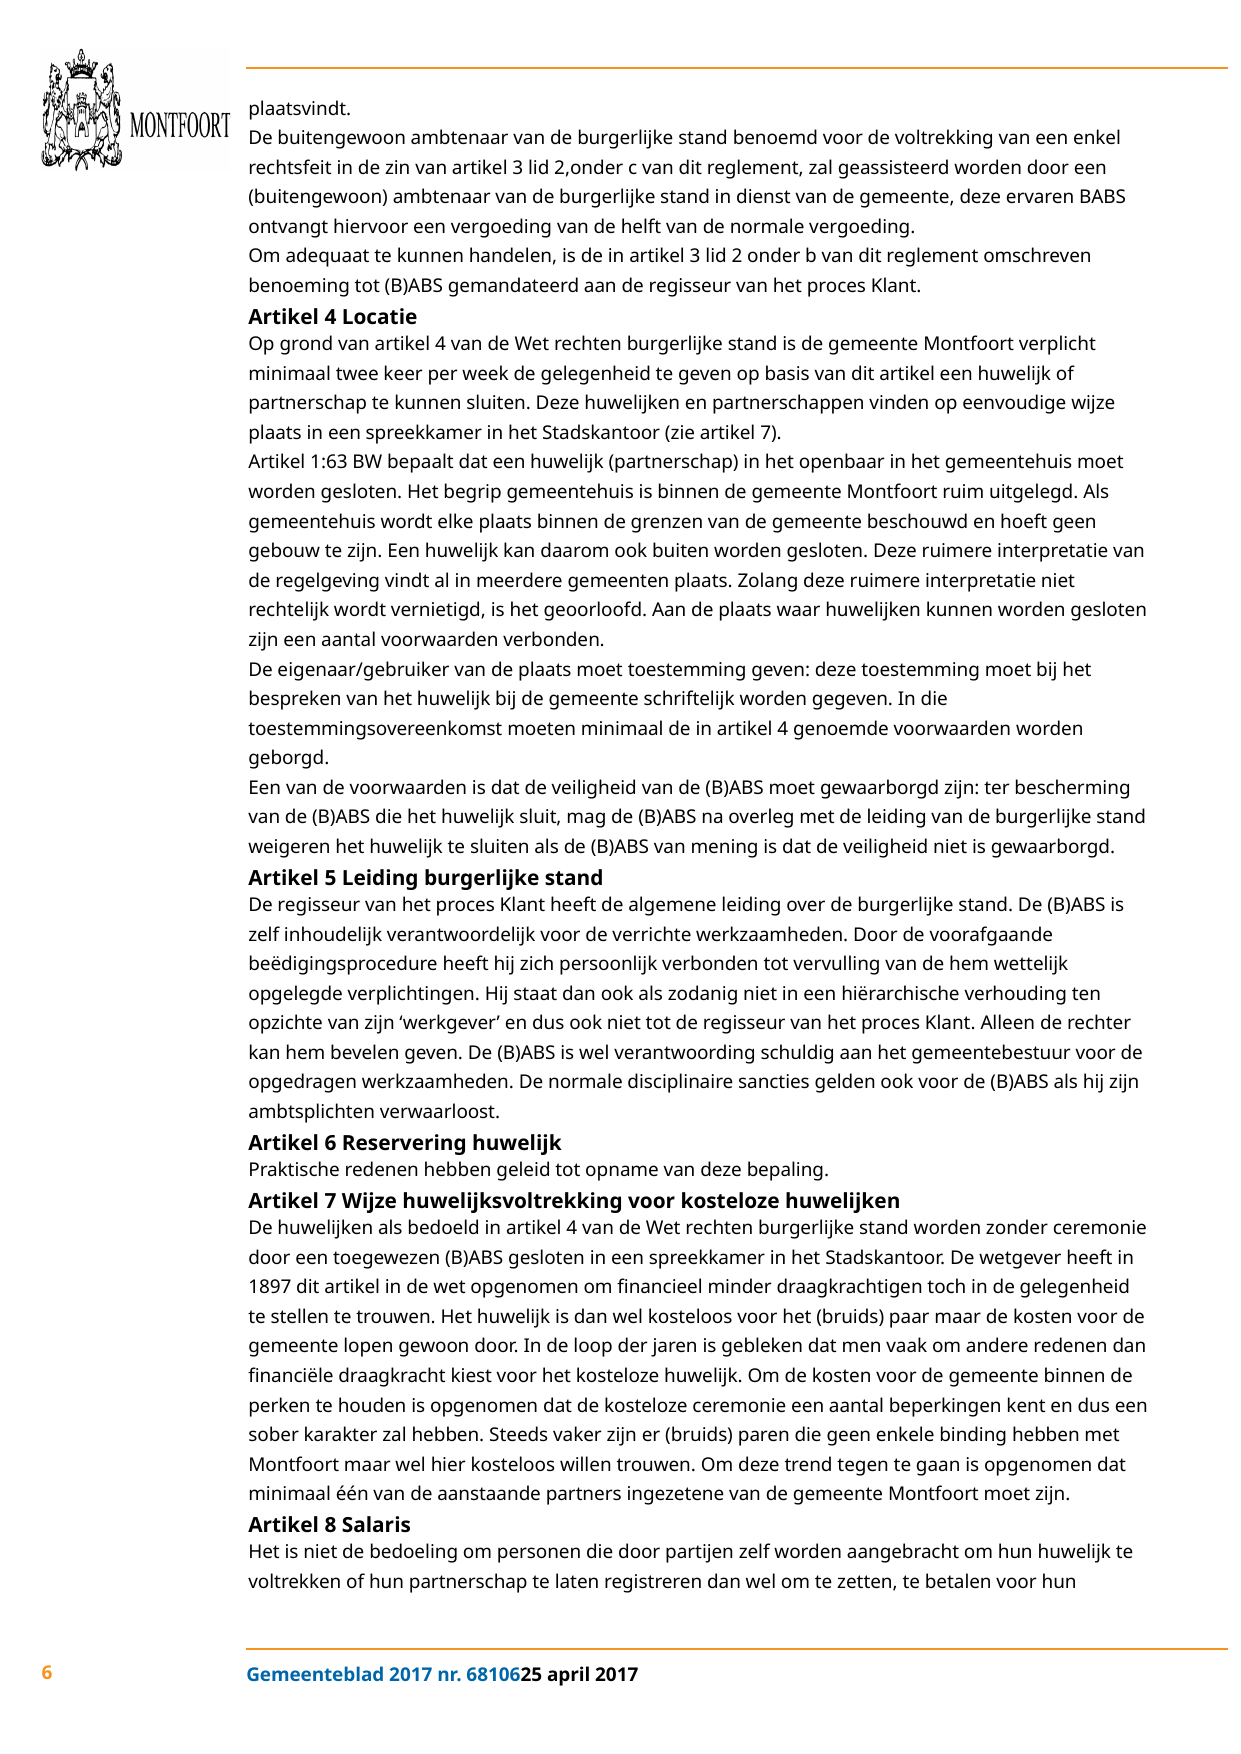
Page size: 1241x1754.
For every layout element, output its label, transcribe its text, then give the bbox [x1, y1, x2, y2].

text Artikel 5 Leiding burgerlijke stand [248, 863, 1152, 891]
text Een van de voorwaarden is dat de veiligheid van de (B)ABS moet gewaarborgd zijn: ter bescherming van de (B)ABS die het huwelijk sluit, mag de (B)ABS na overleg met de leiding van de burgerlijke stand weigeren het huwelijk te sluiten als de (B)ABS van mening is dat de veiligheid niet is gewaarborgd. [248, 774, 1152, 859]
text Op grond van artikel 4 van de Wet rechten burgerlijke stand is de gemeente Montfoort verplicht minimaal twee keer per week de gelegenheid te geven op basis van dit artikel een huwelijk of partnerschap te kunnen sluiten. Deze huwelijken en partnerschappen vinden op eenvoudige wijze plaats in een spreekkamer in het Stadskantoor (zie artikel 7). [248, 330, 1152, 445]
picture [41, 47, 231, 172]
text De buitengewoon ambtenaar van de burgerlijke stand benoemd voor de voltrekking van een enkel rechtsfeit in de zin van artikel 3 lid 2,onder c van dit reglement, zal geassisteerd worden door een (buitengewoon) ambtenaar van de burgerlijke stand in dienst van de gemeente, deze ervaren BABS ontvangt hiervoor een vergoeding van de helft van de normale vergoeding. [248, 124, 1152, 239]
text plaatsvindt. [248, 95, 1152, 121]
text Om adequaat te kunnen handelen, is de in artikel 3 lid 2 onder b van dit reglement omschreven benoeming tot (B)ABS gemandateerd aan de regisseur van het proces Klant. [248, 243, 1152, 298]
text Praktische redenen hebben geleid tot opname van deze bepaling. [248, 1156, 1152, 1182]
text Artikel 6 Reservering huwelijk [248, 1128, 1152, 1156]
text Artikel 7 Wijze huwelijksvoltrekking voor kosteloze huwelijken [248, 1186, 1152, 1214]
text De regisseur van het proces Klant heeft de algemene leiding over de burgerlijke stand. De (B)ABS is zelf inhoudelijk verantwoordelijk voor de verrichte werkzaamheden. Door de voorafgaande beëdigingsprocedure heeft hij zich persoonlijk verbonden tot vervulling van de hem wettelijk opgelegde verplichtingen. Hij staat dan ook als zodanig niet in een hiërarchische verhouding ten opzichte van zijn ‘werkgever’ en dus ook niet tot de regisseur van het proces Klant. Alleen de rechter kan hem bevelen geven. De (B)ABS is wel verantwoording schuldig aan het gemeentebestuur voor de opgedragen werkzaamheden. De normale disciplinaire sancties gelden ook voor de (B)ABS als hij zijn ambtsplichten verwaarloost. [248, 891, 1152, 1124]
text De huwelijken als bedoeld in artikel 4 van de Wet rechten burgerlijke stand worden zonder ceremonie door een toegewezen (B)ABS gesloten in een spreekkamer in het Stadskantoor. De wetgever heeft in 1897 dit artikel in de wet opgenomen om financieel minder draagkrachtigen toch in de gelegenheid te stellen te trouwen. Het huwelijk is dan wel kosteloos voor het (bruids) paar maar de kosten voor de gemeente lopen gewoon door. In de loop der jaren is gebleken dat men vaak om andere redenen dan financiële draagkracht kiest voor het kosteloze huwelijk. Om de kosten voor de gemeente binnen de perken te houden is opgenomen dat de kosteloze ceremonie een aantal beperkingen kent en dus een sober karakter zal hebben. Steeds vaker zijn er (bruids) paren die geen enkele binding hebben met Montfoort maar wel hier kosteloos willen trouwen. Om deze trend tegen te gaan is opgenomen dat minimaal één van de aanstaande partners ingezetene van de gemeente Montfoort moet zijn. [248, 1214, 1152, 1506]
text De eigenaar/gebruiker van de plaats moet toestemming geven: deze toestemming moet bij het bespreken van het huwelijk bij de gemeente schriftelijk worden gegeven. In die toestemmingsovereenkomst moeten minimaal de in artikel 4 genoemde voorwaarden worden geborgd. [248, 656, 1152, 770]
text Artikel 4 Locatie [248, 302, 1152, 330]
text Artikel 8 Salaris [248, 1510, 1152, 1539]
text Het is niet de bedoeling om personen die door partijen zelf worden aangebracht om hun huwelijk te voltrekken of hun partnerschap te laten registreren dan wel om te zetten, te betalen voor hun [248, 1539, 1152, 1594]
text Artikel 1:63 BW bepaalt dat een huwelijk (partnerschap) in het openbaar in het gemeentehuis moet worden gesloten. Het begrip gemeentehuis is binnen de gemeente Montfoort ruim uitgelegd. Als gemeentehuis wordt elke plaats binnen de grenzen van de gemeente beschouwd en hoeft geen gebouw te zijn. Een huwelijk kan daarom ook buiten worden gesloten. Deze ruimere interpretatie van de regelgeving vindt al in meerdere gemeenten plaats. Zolang deze ruimere interpretatie niet rechtelijk wordt vernietigd, is het geoorloofd. Aan de plaats waar huwelijken kunnen worden gesloten zijn een aantal voorwaarden verbonden. [248, 449, 1152, 652]
